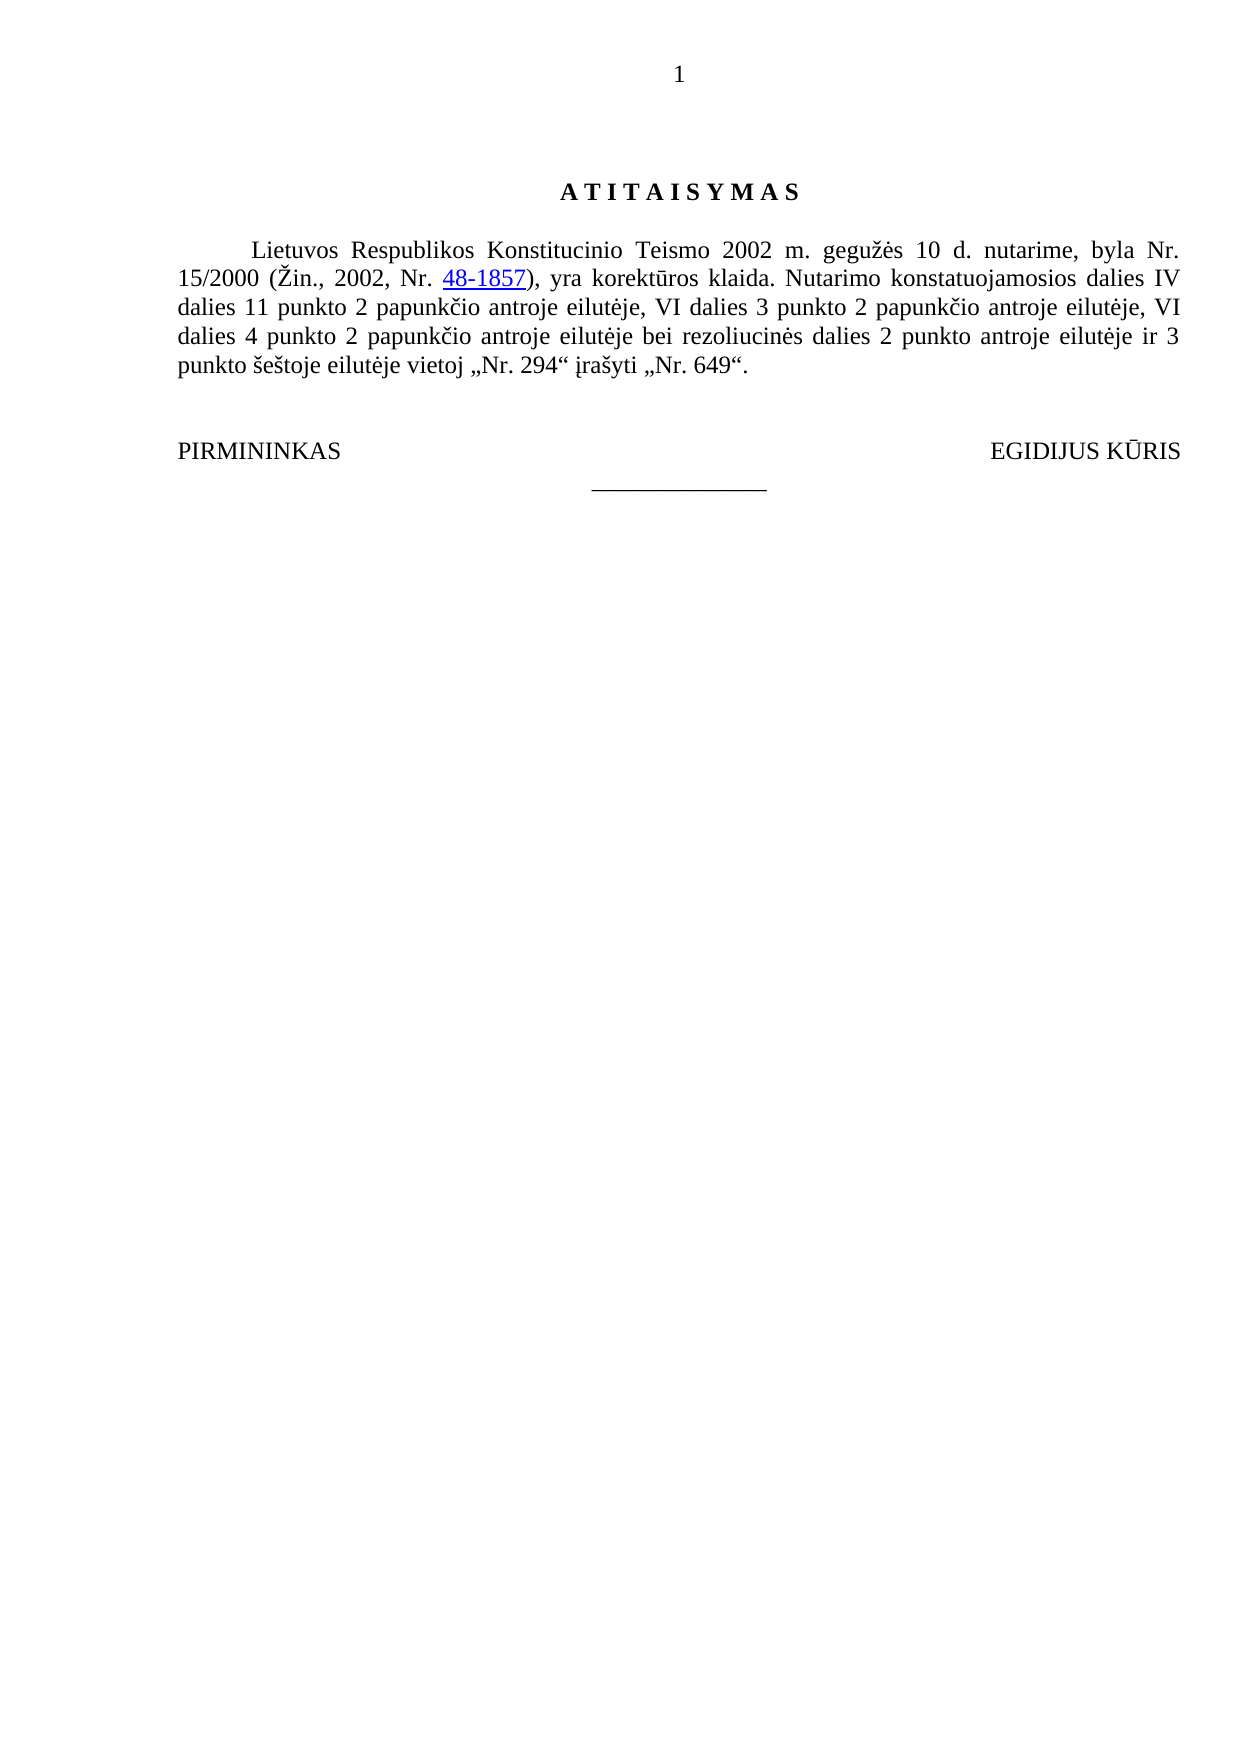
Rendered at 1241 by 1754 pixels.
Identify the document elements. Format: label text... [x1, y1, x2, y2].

text ______________ [177, 465, 1181, 493]
text ATITAISYMAS [177, 177, 1181, 206]
text Lietuvos Respublikos Konstitucinio Teismo 2002 m. gegužės 10 d. nutarime, byla Nr. 15/2000 (Žin., 2002, Nr. 48-1857), yra korektūros klaida. Nutarimo konstatuojamosios dalies IV dalies 11 punkto 2 papunkčio antroje eilutėje, VI dalies 3 punkto 2 papunkčio antroje eilutėje, VI dalies 4 punkto 2 papunkčio antroje eilutėje bei rezoliucinės dalies 2 punkto antroje eilutėje ir 3 punkto šeštoje eilutėje vietoj „Nr. 294“ įrašyti „Nr. 649“. [177, 235, 1181, 378]
text PIRMININKAS EGIDIJUS KŪRIS [177, 436, 1181, 465]
